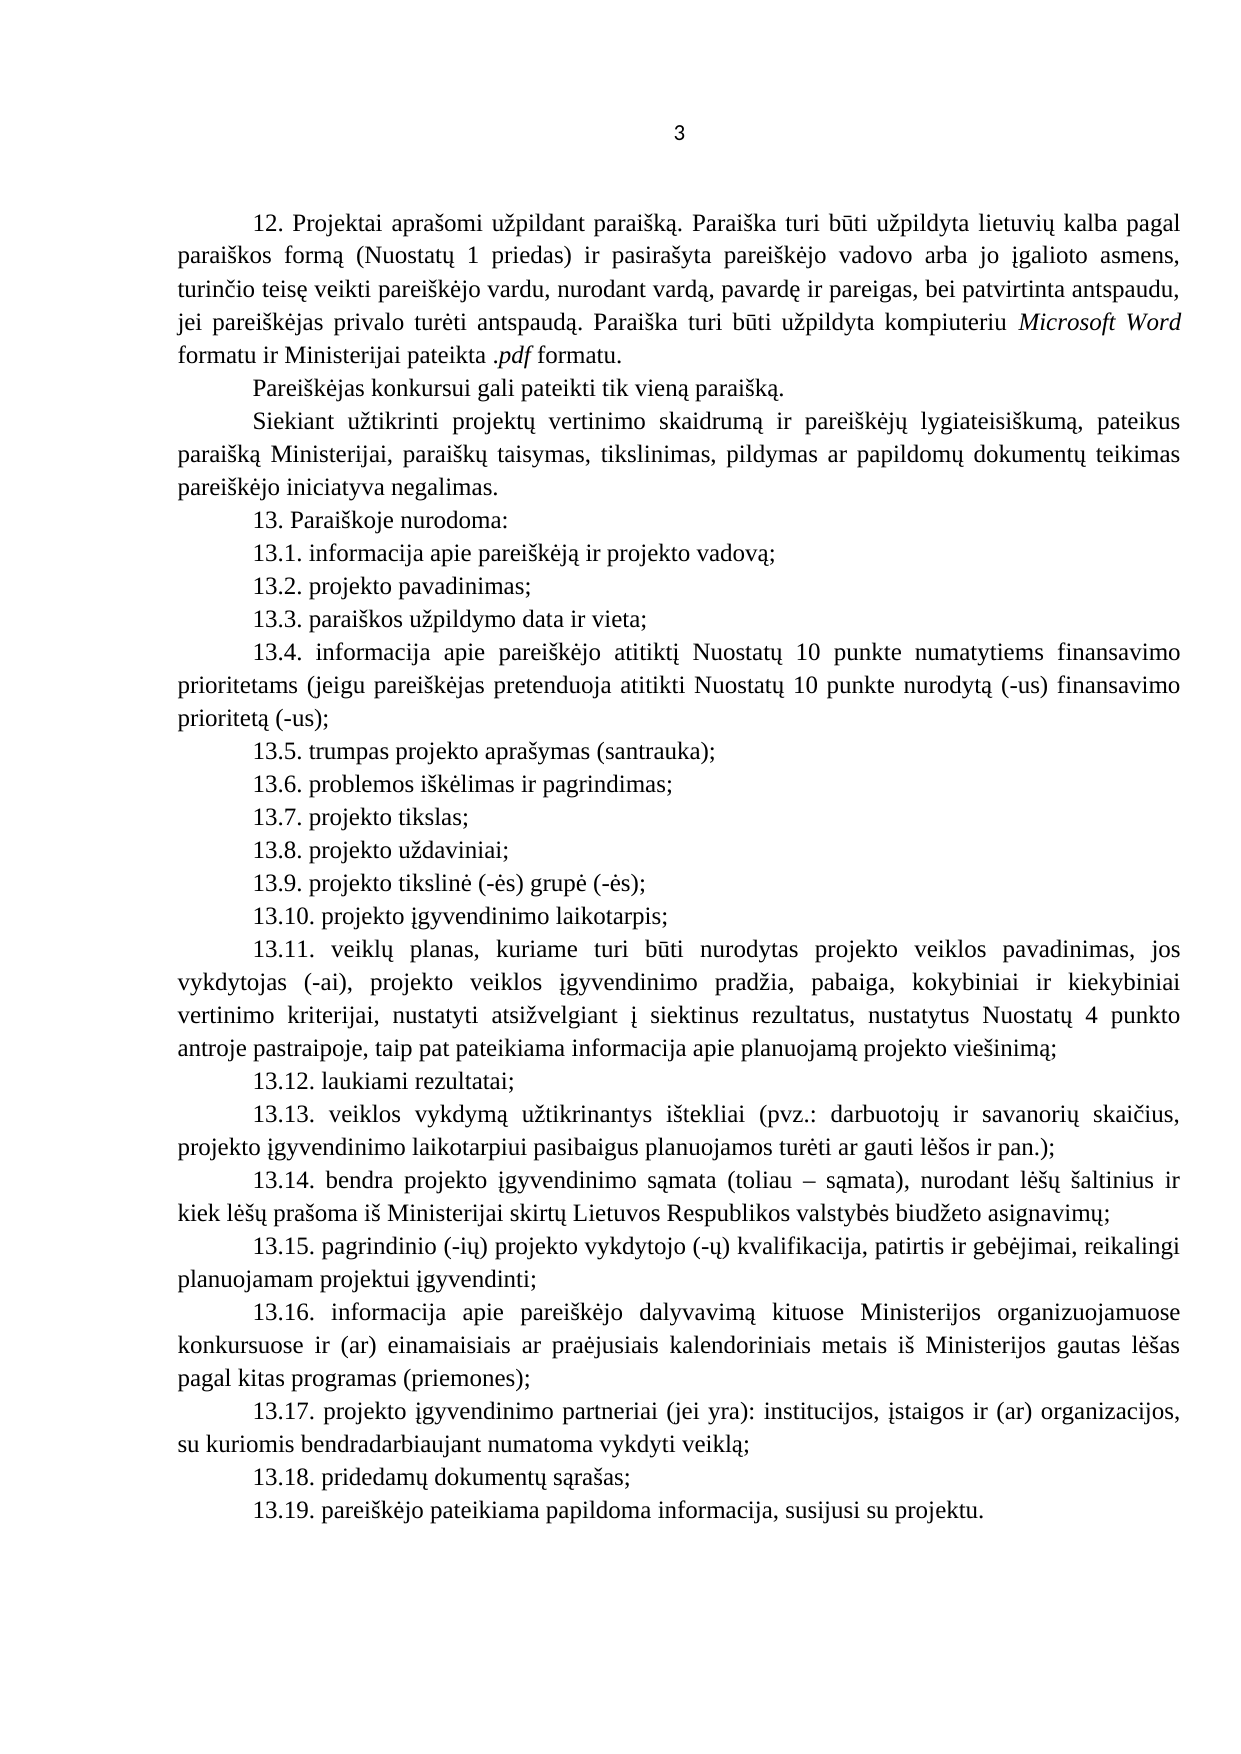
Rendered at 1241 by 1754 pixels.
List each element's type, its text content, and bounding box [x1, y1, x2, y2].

text 13.12. laukiami rezultatai; [177, 1066, 1181, 1095]
text 13.17. projekto įgyvendinimo partneriai (jei yra): institucijos, įstaigos ir (ar) organizacijos, su kuriomis bendradarbiaujant numatoma vykdyti veiklą; [177, 1396, 1181, 1458]
text 13.6. problemos iškėlimas ir pagrindimas; [177, 769, 1181, 798]
text 13.13. veiklos vykdymą užtikrinantys ištekliai (pvz.: darbuotojų ir savanorių skaičius, projekto įgyvendinimo laikotarpiui pasibaigus planuojamos turėti ar gauti lėšos ir pan.); [177, 1099, 1181, 1161]
text 13.5. trumpas projekto aprašymas (santrauka); [177, 736, 1181, 765]
text 13.16. informacija apie pareiškėjo dalyvavimą kituose Ministerijos organizuojamuose konkursuose ir (ar) einamaisiais ar praėjusiais kalendoriniais metais iš Ministerijos gautas lėšas pagal kitas programas (priemones); [177, 1297, 1181, 1392]
text 13.7. projekto tikslas; [177, 802, 1181, 831]
text Pareiškėjas konkursui gali pateikti tik vieną paraišką. [177, 373, 1181, 401]
text 13.1. informacija apie pareiškėją ir projekto vadovą; [177, 538, 1181, 567]
text 13.10. projekto įgyvendinimo laikotarpis; [177, 901, 1181, 930]
text 13.3. paraiškos užpildymo data ir vieta; [177, 604, 1181, 633]
text 13.2. projekto pavadinimas; [177, 571, 1181, 599]
text 13.19. pareiškėjo pateikiama papildoma informacija, susijusi su projektu. [177, 1495, 1181, 1524]
text 13.18. pridedamų dokumentų sąrašas; [177, 1462, 1181, 1491]
text 13.14. bendra projekto įgyvendinimo sąmata (toliau – sąmata), nurodant lėšų šaltinius ir kiek lėšų prašoma iš Ministerijai skirtų Lietuvos Respublikos valstybės biudžeto asignavimų; [177, 1165, 1181, 1227]
text 13.9. projekto tikslinė (-ės) grupė (-ės); [177, 868, 1181, 897]
text 13.11. veiklų planas, kuriame turi būti nurodytas projekto veiklos pavadinimas, jos vykdytojas (-ai), projekto veiklos įgyvendinimo pradžia, pabaiga, kokybiniai ir kiekybiniai vertinimo kriterijai, nustatyti atsižvelgiant į siektinus rezultatus, nustatytus Nuostatų 4 punkto antroje pastraipoje, taip pat pateikiama informacija apie planuojamą projekto viešinimą; [177, 934, 1181, 1062]
text Siekiant užtikrinti projektų vertinimo skaidrumą ir pareiškėjų lygiateisiškumą, pateikus paraišką Ministerijai, paraiškų taisymas, tikslinimas, pildymas ar papildomų dokumentų teikimas pareiškėjo iniciatyva negalimas. [177, 406, 1181, 501]
text 13.8. projekto uždaviniai; [177, 835, 1181, 864]
text 13.15. pagrindinio (-ių) projekto vykdytojo (-ų) kvalifikacija, patirtis ir gebėjimai, reikalingi planuojamam projektui įgyvendinti; [177, 1231, 1181, 1293]
text 13.4. informacija apie pareiškėjo atitiktį Nuostatų 10 punkte numatytiems finansavimo prioritetams (jeigu pareiškėjas pretenduoja atitikti Nuostatų 10 punkte nurodytą (-us) finansavimo prioritetą (-us); [177, 637, 1181, 732]
text 12. Projektai aprašomi užpildant paraišką. Paraiška turi būti užpildyta lietuvių kalba pagal paraiškos formą (Nuostatų 1 priedas) ir pasirašyta pareiškėjo vadovo arba jo įgalioto asmens, turinčio teisę veikti pareiškėjo vardu, nurodant vardą, pavardę ir pareigas, bei patvirtinta antspaudu, jei pareiškėjas privalo turėti antspaudą. Paraiška turi būti užpildyta kompiuteriu Microsoft Word formatu ir Ministerijai pateikta .pdf formatu. [177, 208, 1181, 368]
text 13. Paraiškoje nurodoma: [177, 505, 1181, 533]
